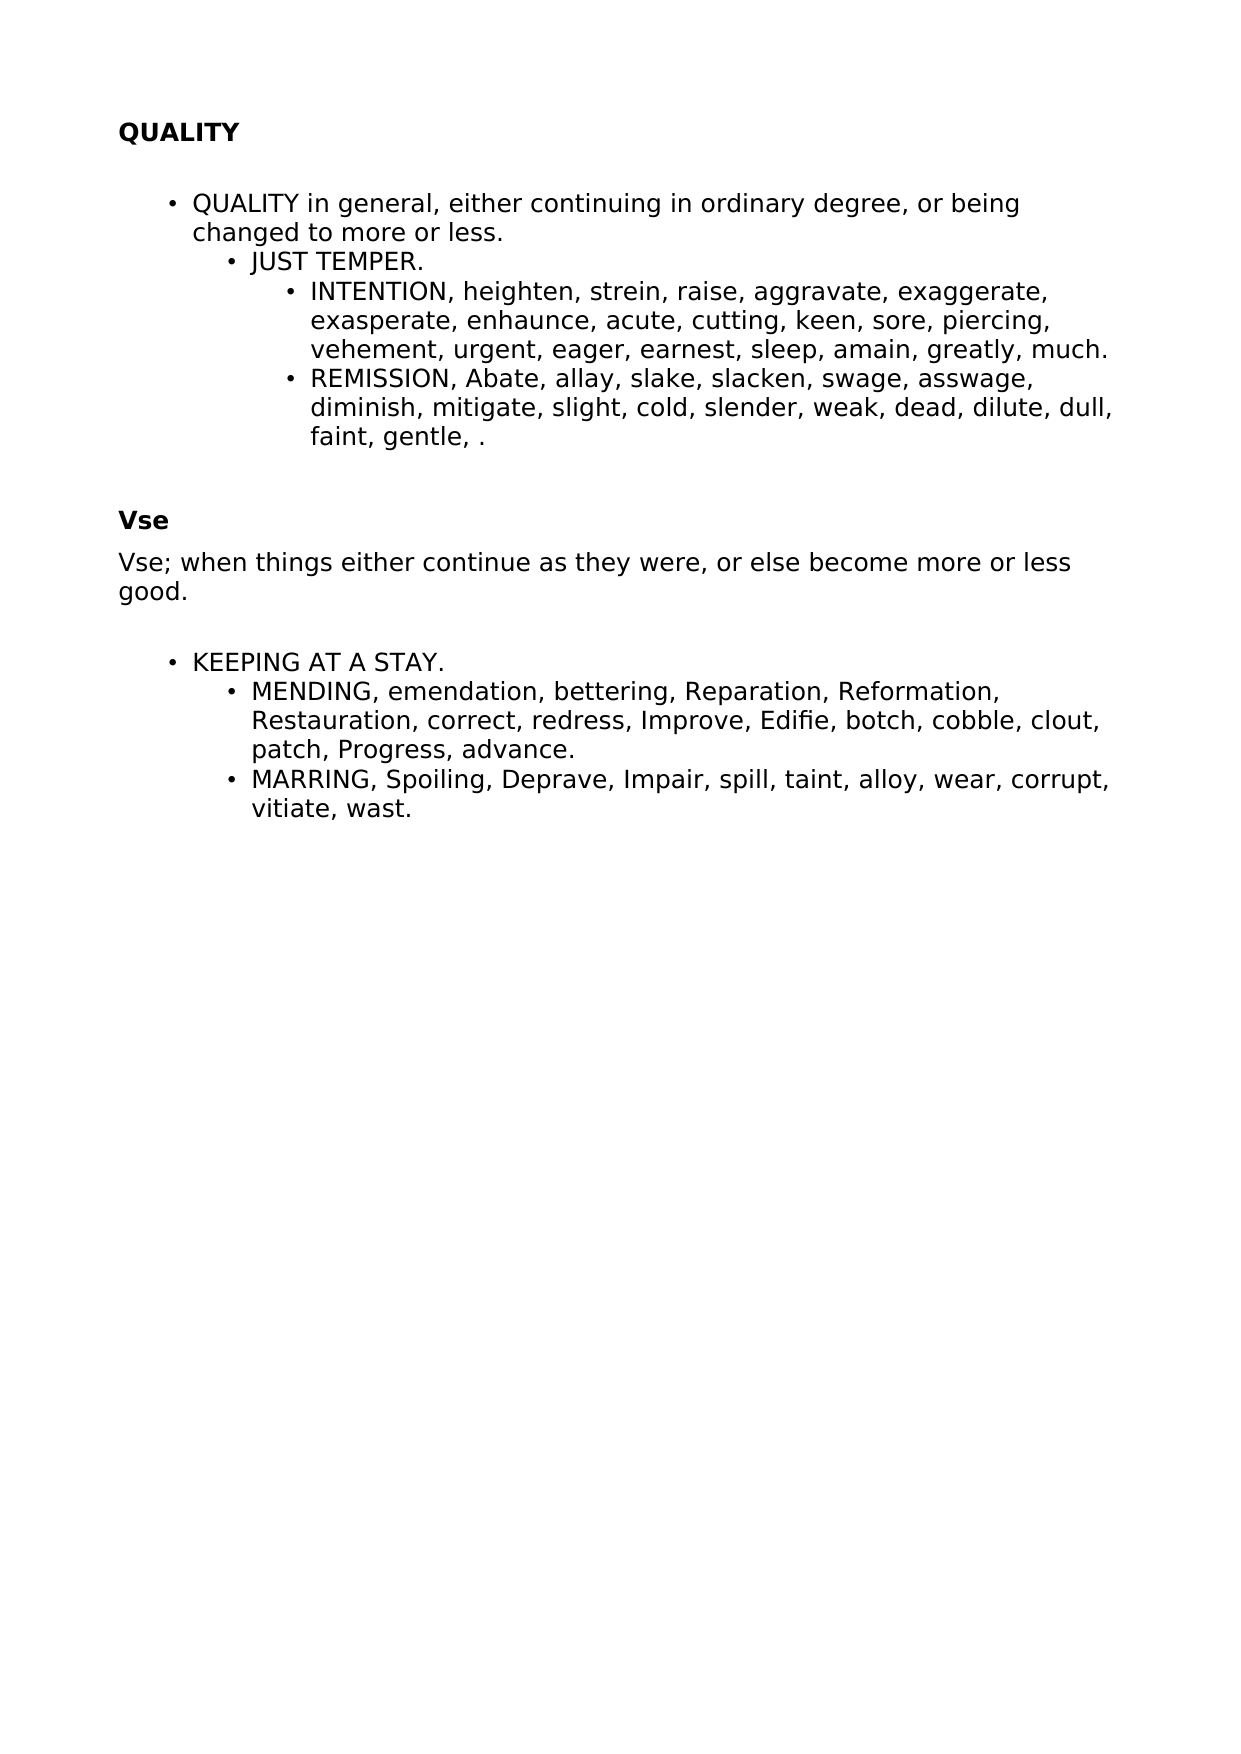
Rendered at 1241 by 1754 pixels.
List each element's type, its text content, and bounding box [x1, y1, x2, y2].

list QUALITY in general, either continuing in ordinary degree, or being changed to more or less. [177, 189, 1122, 248]
list JUST TEMPER. [236, 248, 1122, 277]
list INTENTION, heighten, strein, raise, aggravate, exaggerate, exasperate, enhaunce, acute, cutting, keen, sore, piercing, vehement, urgent, eager, earnest, sleep, amain, greatly, much. [295, 277, 1122, 364]
subtitle QUALITY [118, 118, 1122, 147]
list KEEPING AT A STAY. [177, 648, 1122, 677]
list REMISSION, Abate, allay, slake, slacken, swage, asswage, diminish, mitigate, slight, cold, slender, weak, dead, dilute, dull, faint, gentle, . [295, 364, 1122, 452]
text Vse; when things either continue as they were, or else become more or less good. [118, 548, 1122, 606]
subtitle Vse [118, 506, 1122, 535]
list MENDING, emendation, bettering, Reparation, Reformation, Restauration, correct, redress, Improve, Edifie, botch, cobble, clout, patch, Progress, advance. [236, 677, 1122, 765]
list MARRING, Spoiling, Deprave, Impair, spill, taint, alloy, wear, corrupt, vitiate, wast. [236, 765, 1122, 823]
